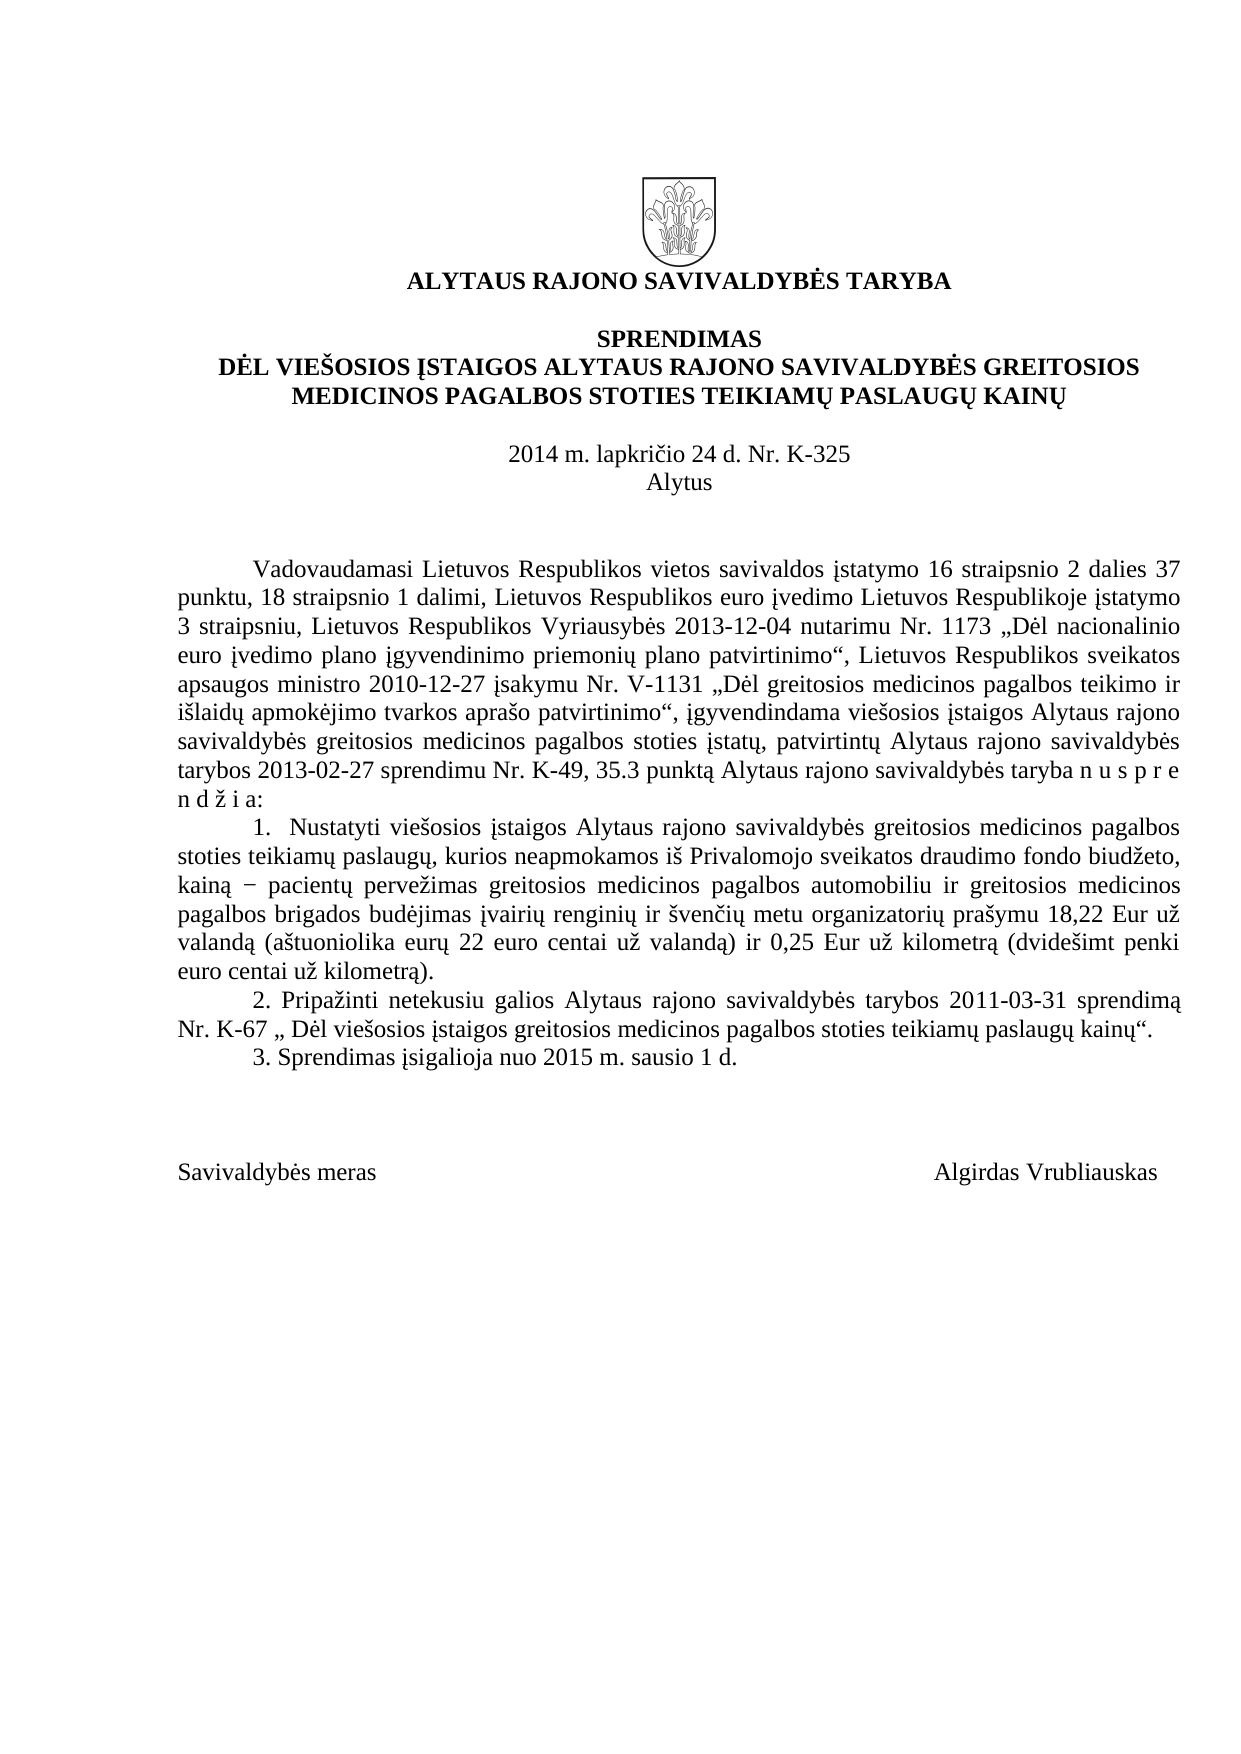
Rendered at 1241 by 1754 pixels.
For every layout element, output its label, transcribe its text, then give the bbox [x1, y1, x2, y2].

text 2014 m. lapkričio 24 d. Nr. K-325 [177, 439, 1181, 467]
text ALYTAUS RAJONO SAVIVALDYBĖS TARYBA [177, 266, 1181, 295]
text 1. Nustatyti viešosios įstaigos Alytaus rajono savivaldybės greitosios medicinos pagalbos stoties teikiamų paslaugų, kurios neapmokamos iš Privalomojo sveikatos draudimo fondo biudžeto, kainą − pacientų pervežimas greitosios medicinos pagalbos automobiliu ir greitosios medicinos pagalbos brigados budėjimas įvairių renginių ir švenčių metu organizatorių prašymu 18,22 Eur už valandą (aštuoniolika eurų 22 euro centai už valandą) ir 0,25 Eur už kilometrą (dvidešimt penki euro centai už kilometrą). [177, 812, 1181, 985]
text 3. Sprendimas įsigalioja nuo 2015 m. sausio 1 d. [177, 1042, 1181, 1071]
text SPRENDIMAS [177, 324, 1181, 352]
text Alytus [177, 467, 1181, 496]
text DĖL VIEŠOSIOS ĮSTAIGOS ALYTAUS RAJONO SAVIVALDYBĖS GREITOSIOS MEDICINOS PAGALBOS STOTIES TEIKIAMŲ PASLAUGŲ KAINŲ [177, 352, 1181, 410]
text Vadovaudamasi Lietuvos Respublikos vietos savivaldos įstatymo 16 straipsnio 2 dalies 37 punktu, 18 straipsnio 1 dalimi, Lietuvos Respublikos euro įvedimo Lietuvos Respublikoje įstatymo 3 straipsniu, Lietuvos Respublikos Vyriausybės 2013-12-04 nutarimu Nr. 1173 „Dėl nacionalinio euro įvedimo plano įgyvendinimo priemonių plano patvirtinimo“, Lietuvos Respublikos sveikatos apsaugos ministro 2010-12-27 įsakymu Nr. V-1131 „Dėl greitosios medicinos pagalbos teikimo ir išlaidų apmokėjimo tvarkos aprašo patvirtinimo“, įgyvendindama viešosios įstaigos Alytaus rajono savivaldybės greitosios medicinos pagalbos stoties įstatų, patvirtintų Alytaus rajono savivaldybės tarybos 2013-02-27 sprendimu Nr. K-49, 35.3 punktą Alytaus rajono savivaldybės taryba n u s p r e n d ž i a: [177, 554, 1181, 812]
text 2. Pripažinti netekusiu galios Alytaus rajono savivaldybės tarybos 2011-03-31 sprendimą Nr. K-67 „ Dėl viešosios įstaigos greitosios medicinos pagalbos stoties teikiamų paslaugų kainų“. [177, 985, 1181, 1042]
text Savivaldybės meras Algirdas Vrubliauskas [177, 1157, 1181, 1186]
